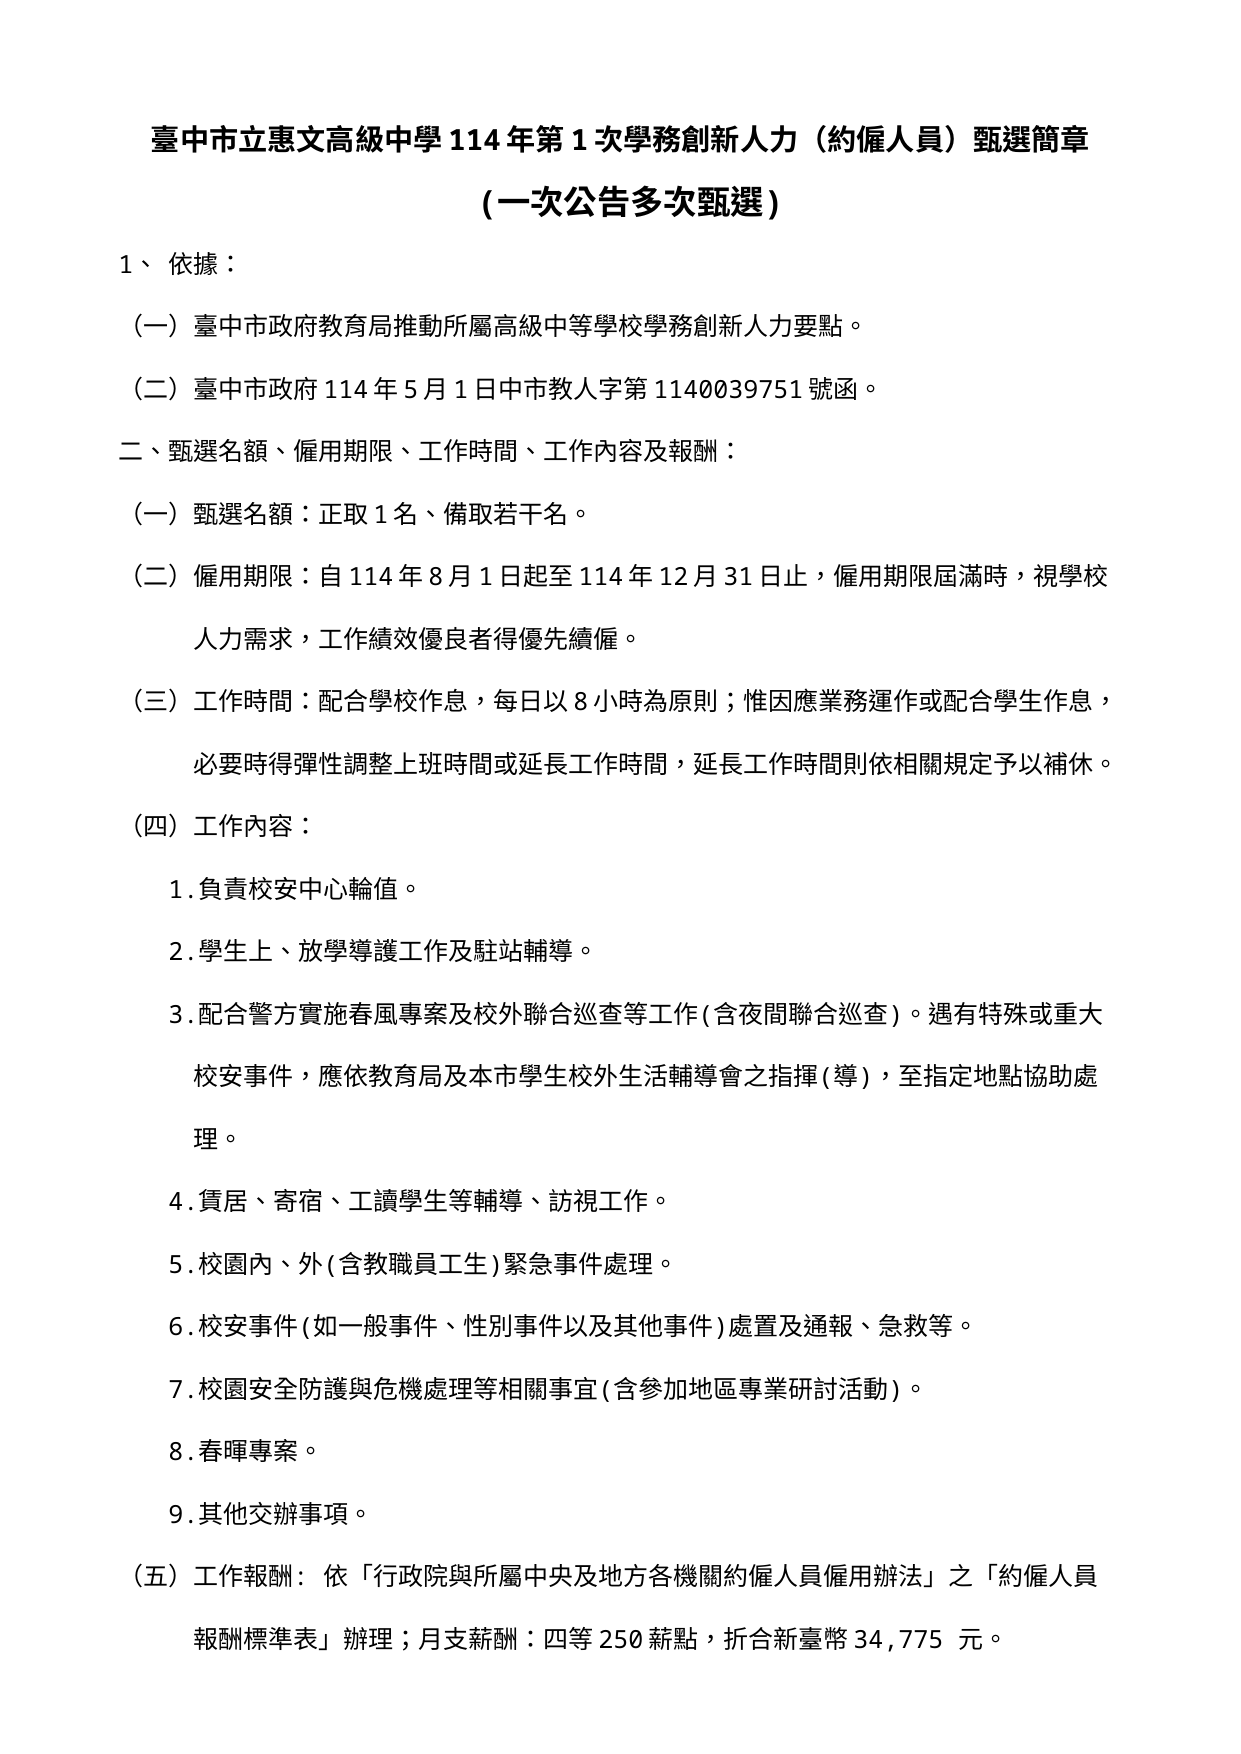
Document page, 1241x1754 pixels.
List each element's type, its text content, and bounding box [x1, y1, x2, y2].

text （二）臺中市政府114年5月1日中市教人字第1140039751號函。 [118, 346, 1122, 408]
text 8.春暉專案。 [168, 1408, 1122, 1471]
text （二）僱用期限：自114年8月1日起至114年12月31日止，僱用期限屆滿時，視學校人力需求，工作績效優良者得優先續僱。 [118, 533, 1122, 658]
text 6.校安事件(如一般事件、性別事件以及其他事件)處置及通報、急救等。 [168, 1283, 1122, 1346]
text 二、甄選名額、僱用期限、工作時間、工作內容及報酬： [118, 408, 1122, 471]
text （一）臺中市政府教育局推動所屬高級中等學校學務創新人力要點。 [118, 283, 1122, 346]
text （一）甄選名額：正取1名、備取若干名。 [118, 471, 1122, 533]
text （四）工作內容： [118, 783, 1122, 846]
text 3.配合警方實施春風專案及校外聯合巡查等工作(含夜間聯合巡查)。遇有特殊或重大校安事件，應依教育局及本市學生校外生活輔導會之指揮(導)，至指定地點協助處理。 [168, 971, 1122, 1158]
text 臺中市立惠文高級中學114年第1次學務創新人力（約僱人員）甄選簡章 [118, 96, 1122, 158]
list 依據： [118, 221, 1122, 283]
text 7.校園安全防護與危機處理等相關事宜(含參加地區專業研討活動)。 [168, 1346, 1122, 1408]
text 1.負責校安中心輪值。 [168, 846, 1122, 908]
text 9.其他交辦事項。 [168, 1471, 1122, 1533]
text (一次公告多次甄選) [118, 158, 1122, 221]
text （五）工作報酬: 依「行政院與所屬中央及地方各機關約僱人員僱用辦法」之「約僱人員報酬標準表」辦理；月支薪酬：四等250薪點，折合新臺幣34,775 元。 [118, 1533, 1122, 1658]
text （三）工作時間：配合學校作息，每日以8小時為原則；惟因應業務運作或配合學生作息，必要時得彈性調整上班時間或延長工作時間，延長工作時間則依相關規定予以補休。 [118, 658, 1122, 783]
text 4.賃居、寄宿、工讀學生等輔導、訪視工作。 [168, 1158, 1122, 1221]
text 5.校園內、外(含教職員工生)緊急事件處理。 [168, 1221, 1122, 1283]
text 2.學生上、放學導護工作及駐站輔導。 [168, 908, 1122, 971]
